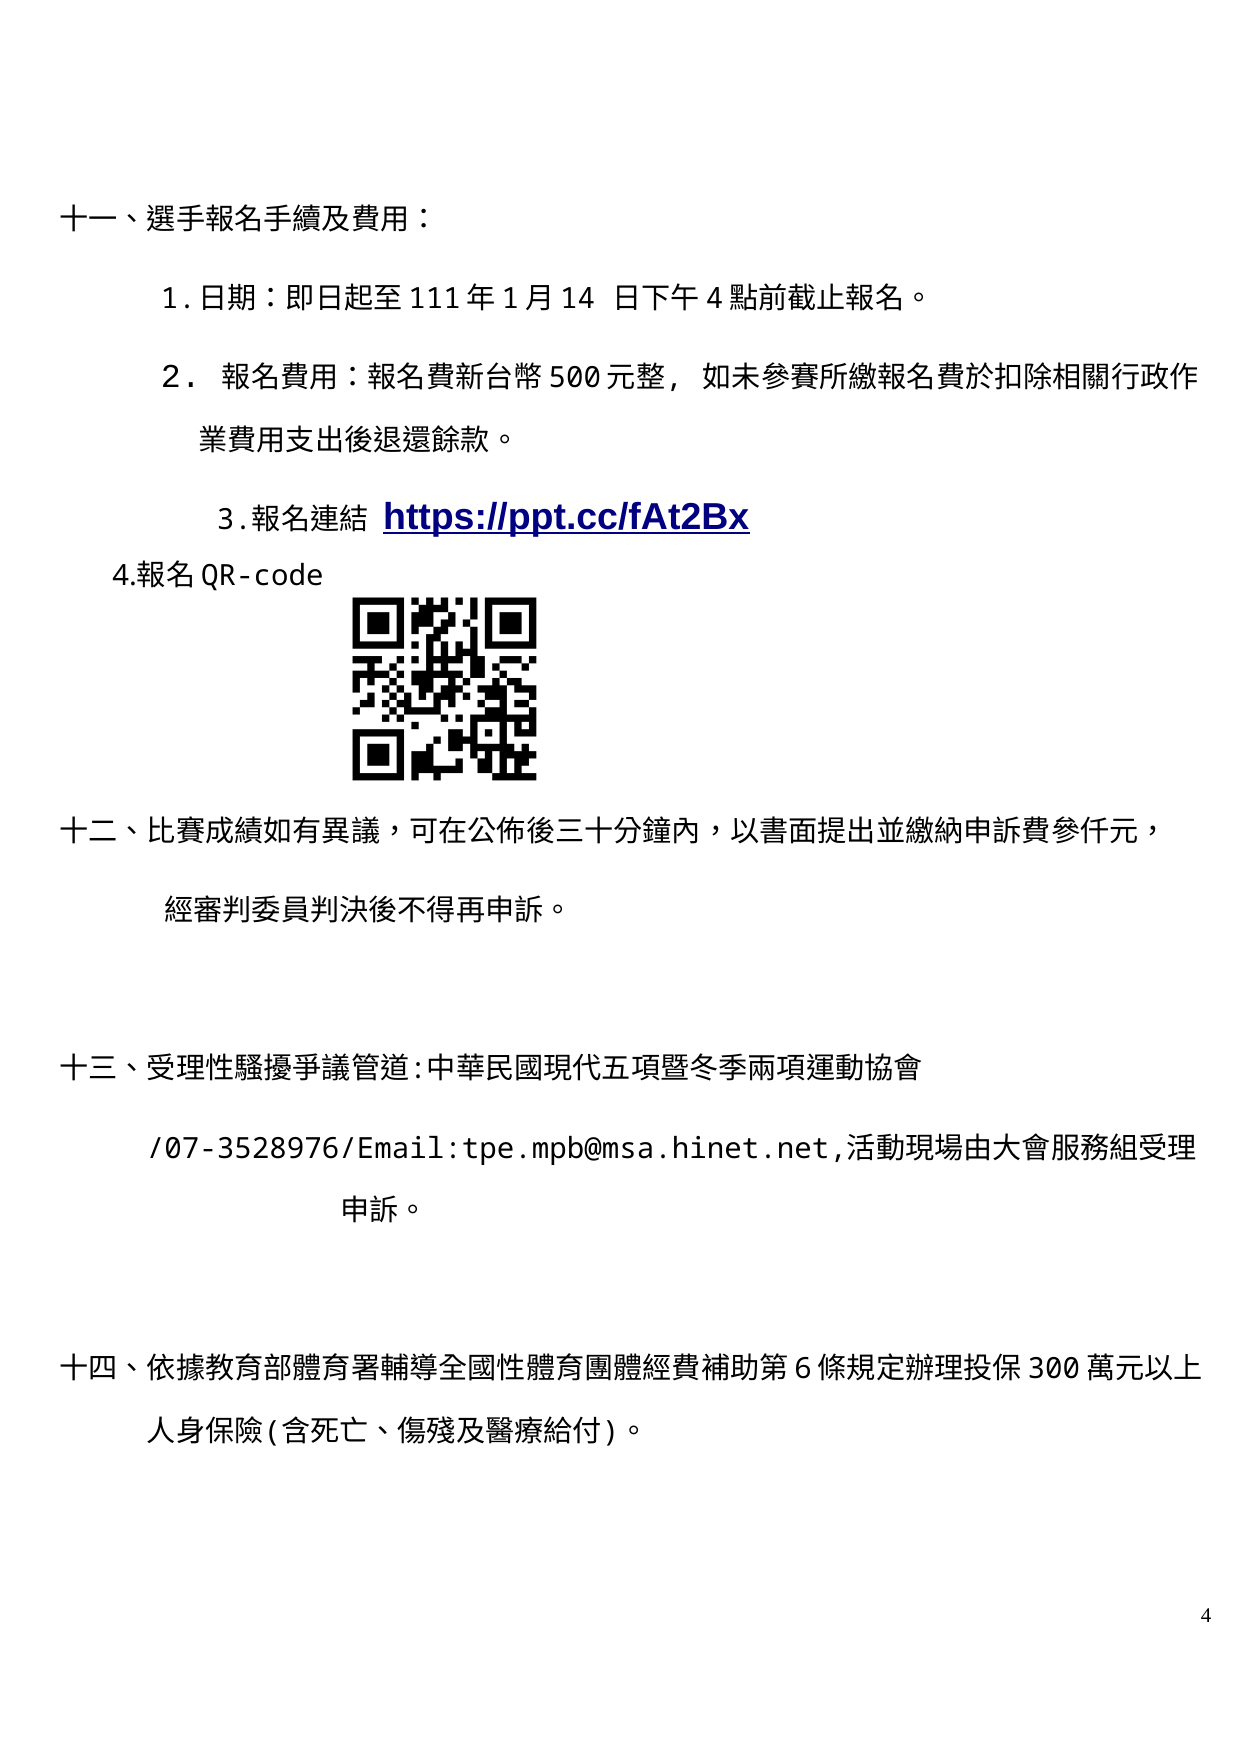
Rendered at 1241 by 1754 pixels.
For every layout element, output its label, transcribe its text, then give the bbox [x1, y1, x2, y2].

text 十二、比賽成績如有異議，可在公佈後三十分鐘內，以書面提出並繳納申訴費參仟元， [59, 787, 1211, 850]
text 十四、依據教育部體育署輔導全國性體育團體經費補助第6條規定辦理投保300萬元以上人身保險(含死亡、傷殘及醫療給付)。 [59, 1325, 1211, 1450]
text 十三、受理性騷擾爭議管道:中華民國現代五項暨冬季兩項運動協會 [59, 1025, 1211, 1087]
text /07-3528976/Email:tpe.mpb@msa.hinet.net,活動現場由大會服務組受理申訴。 [147, 1104, 1211, 1229]
text 十一、選手報名手續及費用： [59, 175, 1211, 237]
text 經審判委員判決後不得再申訴。 [59, 866, 1211, 929]
text 4.報名QR-code [59, 537, 1211, 787]
list 日期：即日起至111年1月14 日下午4點前截止報名。 [161, 254, 1211, 316]
text 3.報名連結 https://ppt.cc/fAt2Bx [59, 475, 1211, 537]
list 報名費用：報名費新台幣500元整, 如未參賽所繳報名費於扣除相關行政作業費用支出後退還餘款。 [161, 333, 1211, 458]
